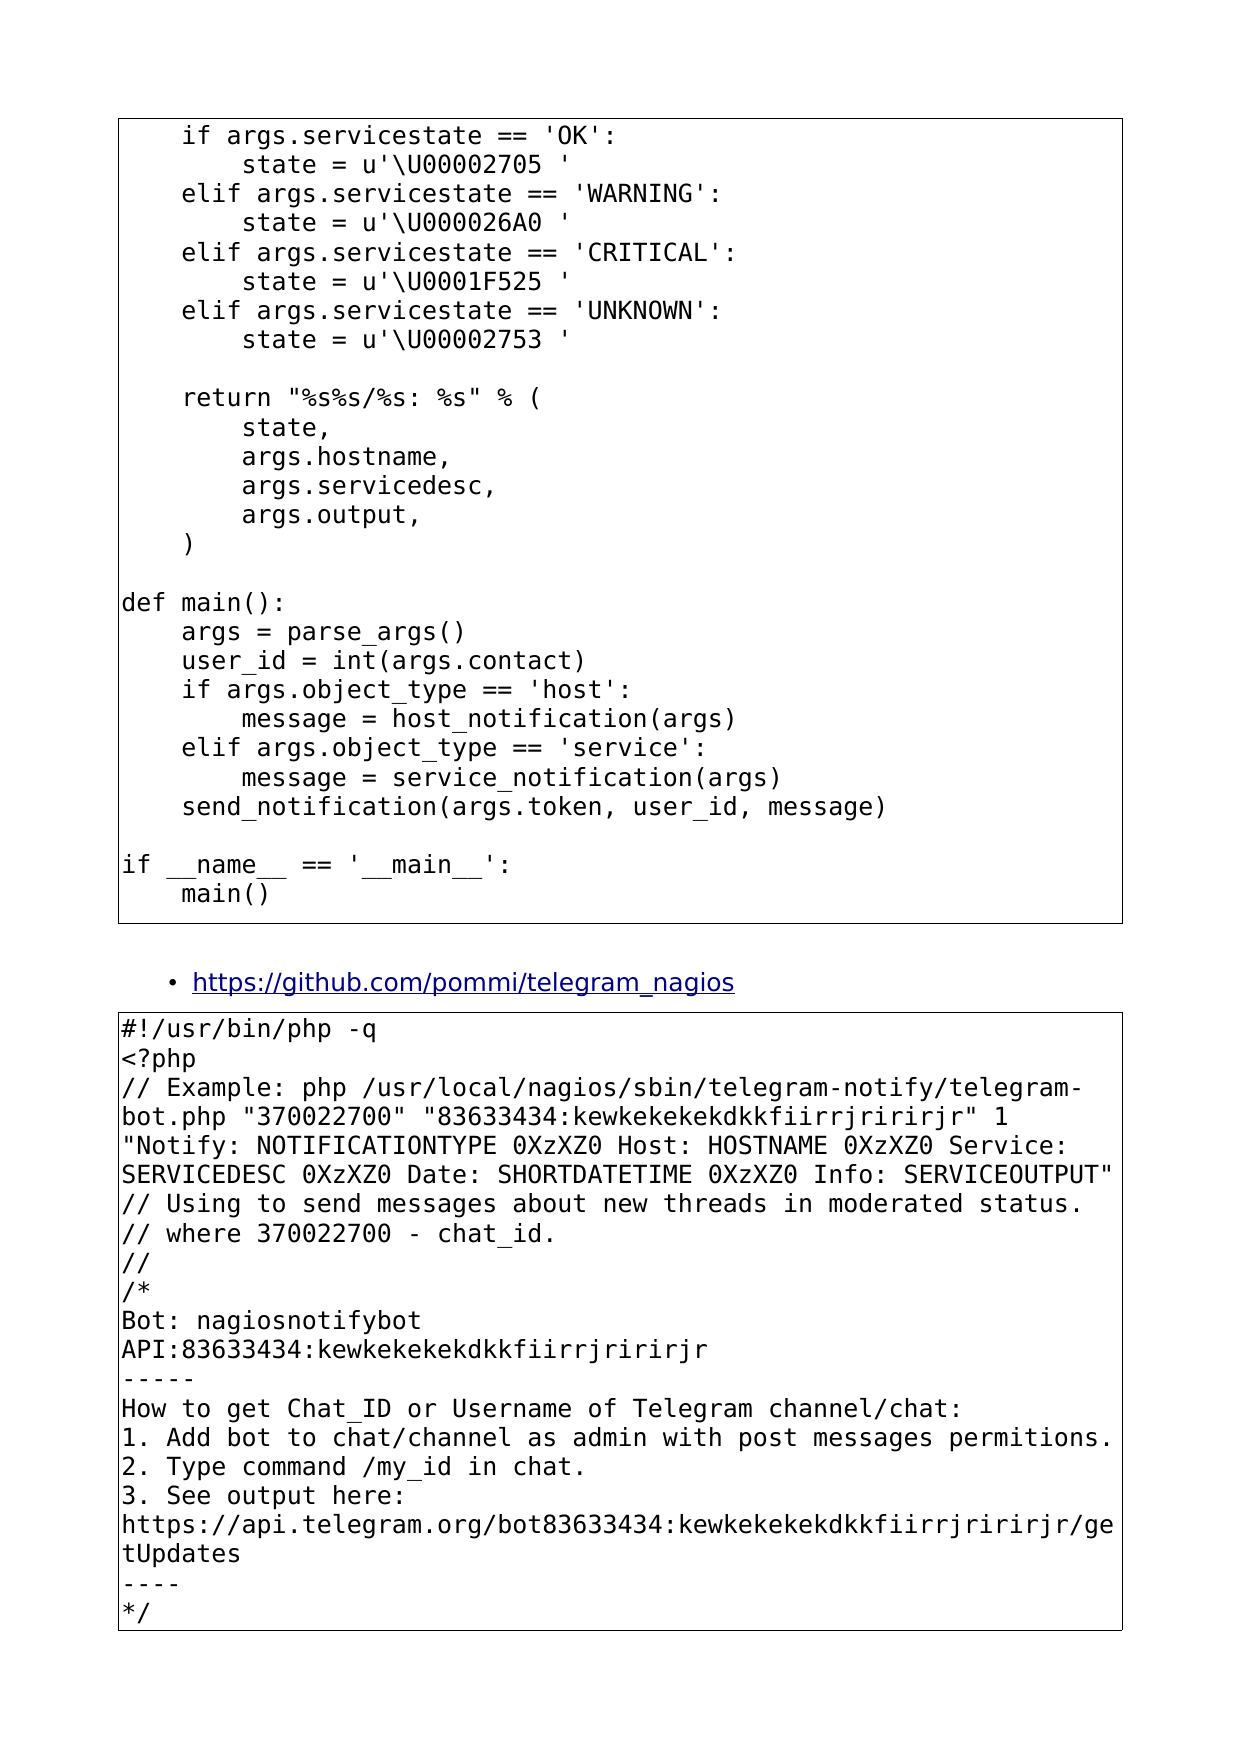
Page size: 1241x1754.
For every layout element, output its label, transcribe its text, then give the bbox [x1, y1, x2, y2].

table_header #!/usr/bin/php -q <?php // Example: php /usr/local/nagios/sbin/telegram-notify/telegram-bot.php "370022700" "83633434:kewkekekekdkkfiirrjririrjr" 1 "Notify: NOTIFICATIONTYPE 0XzXZ0 Host: HOSTNAME 0XzXZ0 Service: SERVICEDESC 0XzXZ0 Date: SHORTDATETIME 0XzXZ0 Info: SERVICEOUTPUT" // Using to send messages about new threads in moderated status. // where 370022700 - chat_id. // /* Bot: nagiosnotifybot API:83633434:kewkekekekdkkfiirrjririrjr ----- How to get Chat_ID or Username of Telegram channel/chat: 1. Add bot to chat/channel as admin with post messages permitions. 2. Type command /my_id in chat. 3. See output here: https://api.telegram.org/bot83633434:kewkekekekdkkfiirrjririrjr/getUpdates ---- */ [119, 1013, 1122, 1630]
table_header if args.servicestate == 'OK': state = u'\U00002705 ' elif args.servicestate == 'WARNING': state = u'\U000026A0 ' elif args.servicestate == 'CRITICAL': state = u'\U0001F525 ' elif args.servicestate == 'UNKNOWN': state = u'\U00002753 ' return "%s%s/%s: %s" % ( state, args.hostname, args.servicedesc, args.output, ) def main(): args = parse_args() user_id = int(args.contact) if args.object_type == 'host': message = host_notification(args) elif args.object_type == 'service': message = service_notification(args) send_notification(args.token, user_id, message) if __name__ == '__main__': main() [119, 119, 1122, 923]
list https://github.com/pommi/telegram_nagios [177, 968, 1122, 997]
